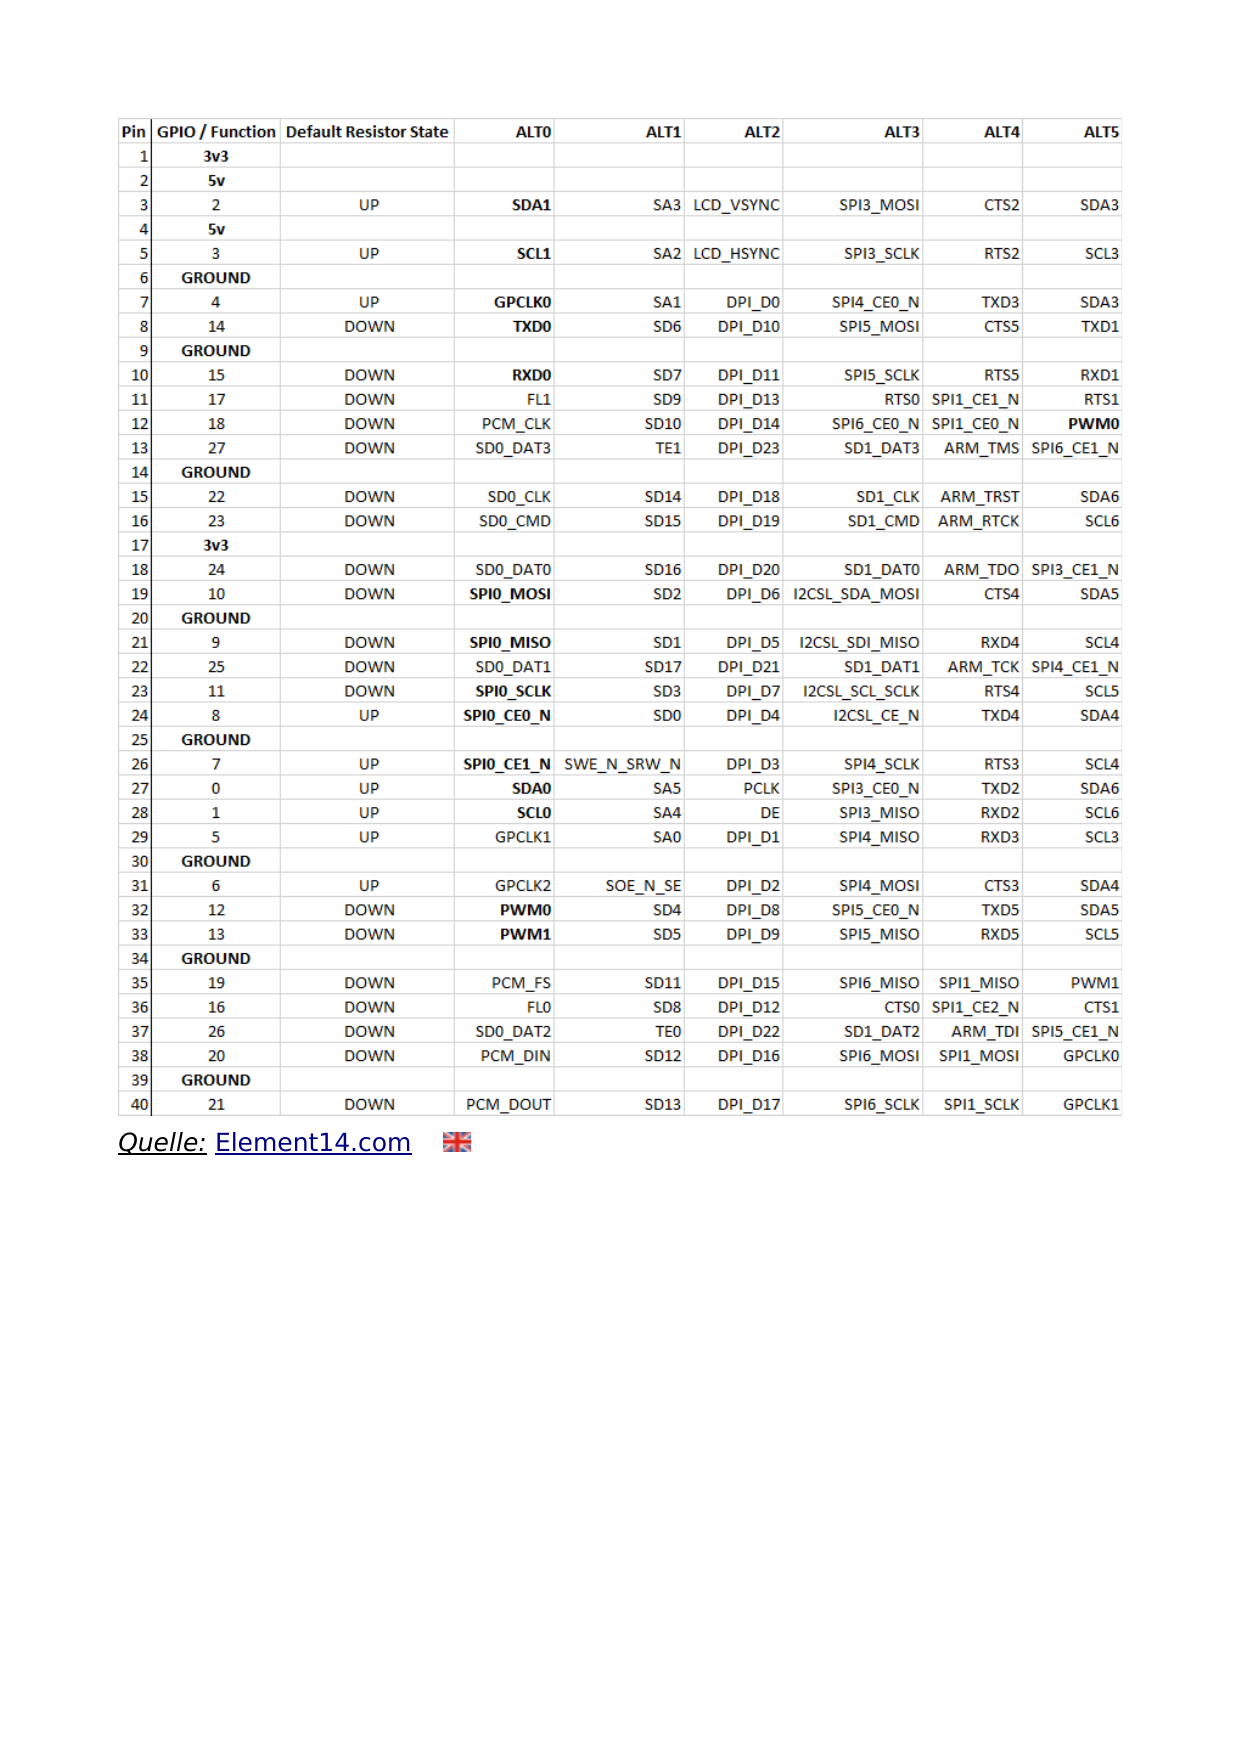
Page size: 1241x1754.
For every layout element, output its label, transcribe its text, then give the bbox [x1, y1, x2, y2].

picture [443, 1132, 472, 1152]
picture [118, 118, 1123, 1116]
text Quelle: Element14.com [118, 1128, 1122, 1158]
